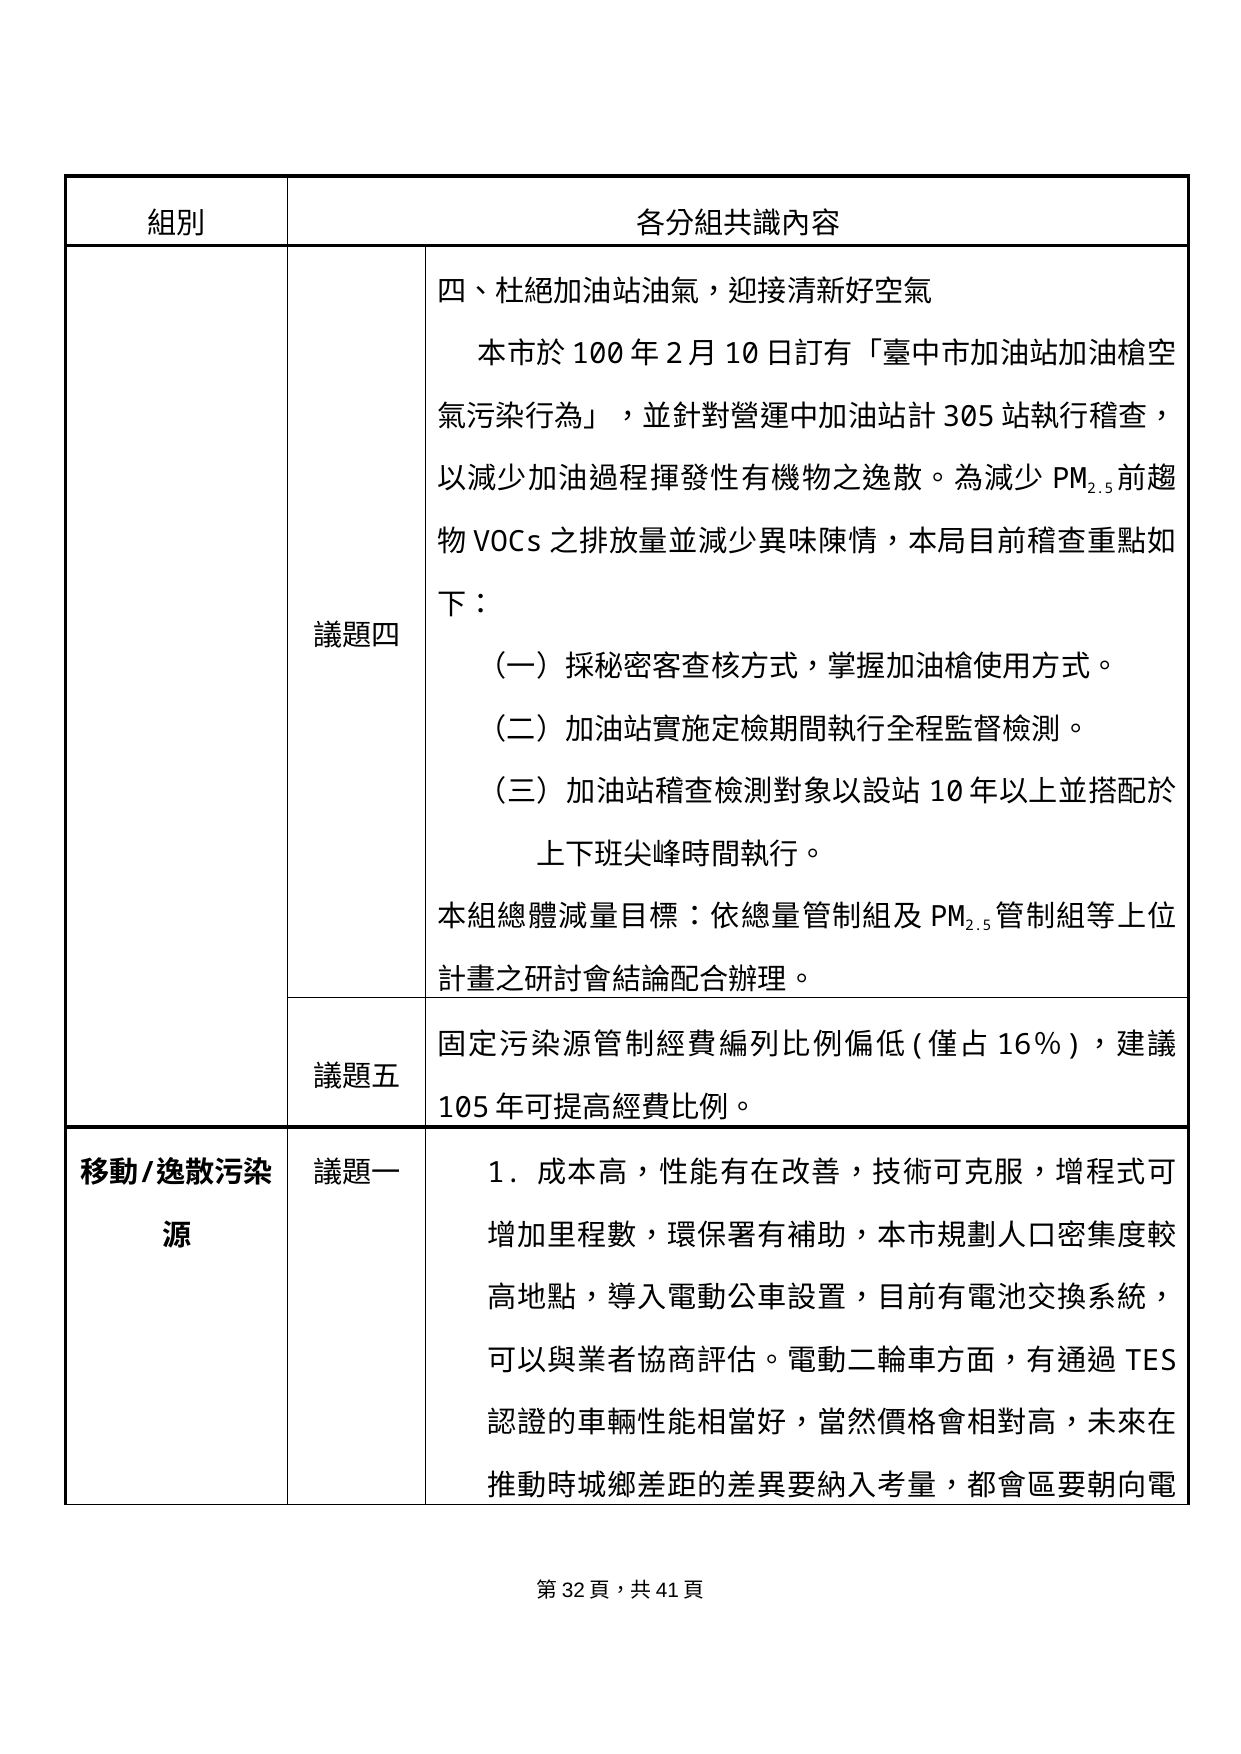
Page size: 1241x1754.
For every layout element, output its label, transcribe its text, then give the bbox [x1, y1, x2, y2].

table_cell 議題四 [288, 247, 425, 997]
table_cell 議題五 [288, 998, 425, 1125]
table_cell 議題一 [288, 1129, 425, 1503]
table_cell 四、杜絕加油站油氣，迎接清新好空氣 本市於100年2月10日訂有「臺中市加油站加油槍空氣污染行為」，並針對營運中加油站計305站執行稽查，以減少加油過程揮發性有機物之逸散。為減少PM2.5前趨物VOCs之排放量並減少異味陳情，本局目前稽查重點如下： （一）採秘密客查核方式，掌握加油槍使用方式。 （二）加油站實施定檢期間執行全程監督檢測。 （三）加油站稽查檢測對象以設站10年以上並搭配於上下班尖峰時間執行。 本組總體減量目標：依總量管制組及PM2.5管制組等上位計畫之研討會結論配合辦理。 [426, 247, 1187, 997]
table_cell 成本高，性能有在改善，技術可克服，增程式可增加里程數，環保署有補助，本市規劃人口密集度較高地點，導入電動公車設置，目前有電池交換系統，可以與業者協商評估。電動二輪車方面，有通過TES認證的車輛性能相當好，當然價格會相對高，未來在推動時城鄉差距的差異要納入考量，都會區要朝向電 [426, 1129, 1187, 1503]
table_header 組別 [67, 178, 287, 244]
table_cell [67, 247, 287, 1125]
table_cell 移動/逸散污染源 [67, 1129, 287, 1503]
table_cell 固定污染源管制經費編列比例偏低(僅占16％)，建議105年可提高經費比例。 [426, 998, 1187, 1125]
table_header 各分組共識內容 [288, 178, 1187, 244]
